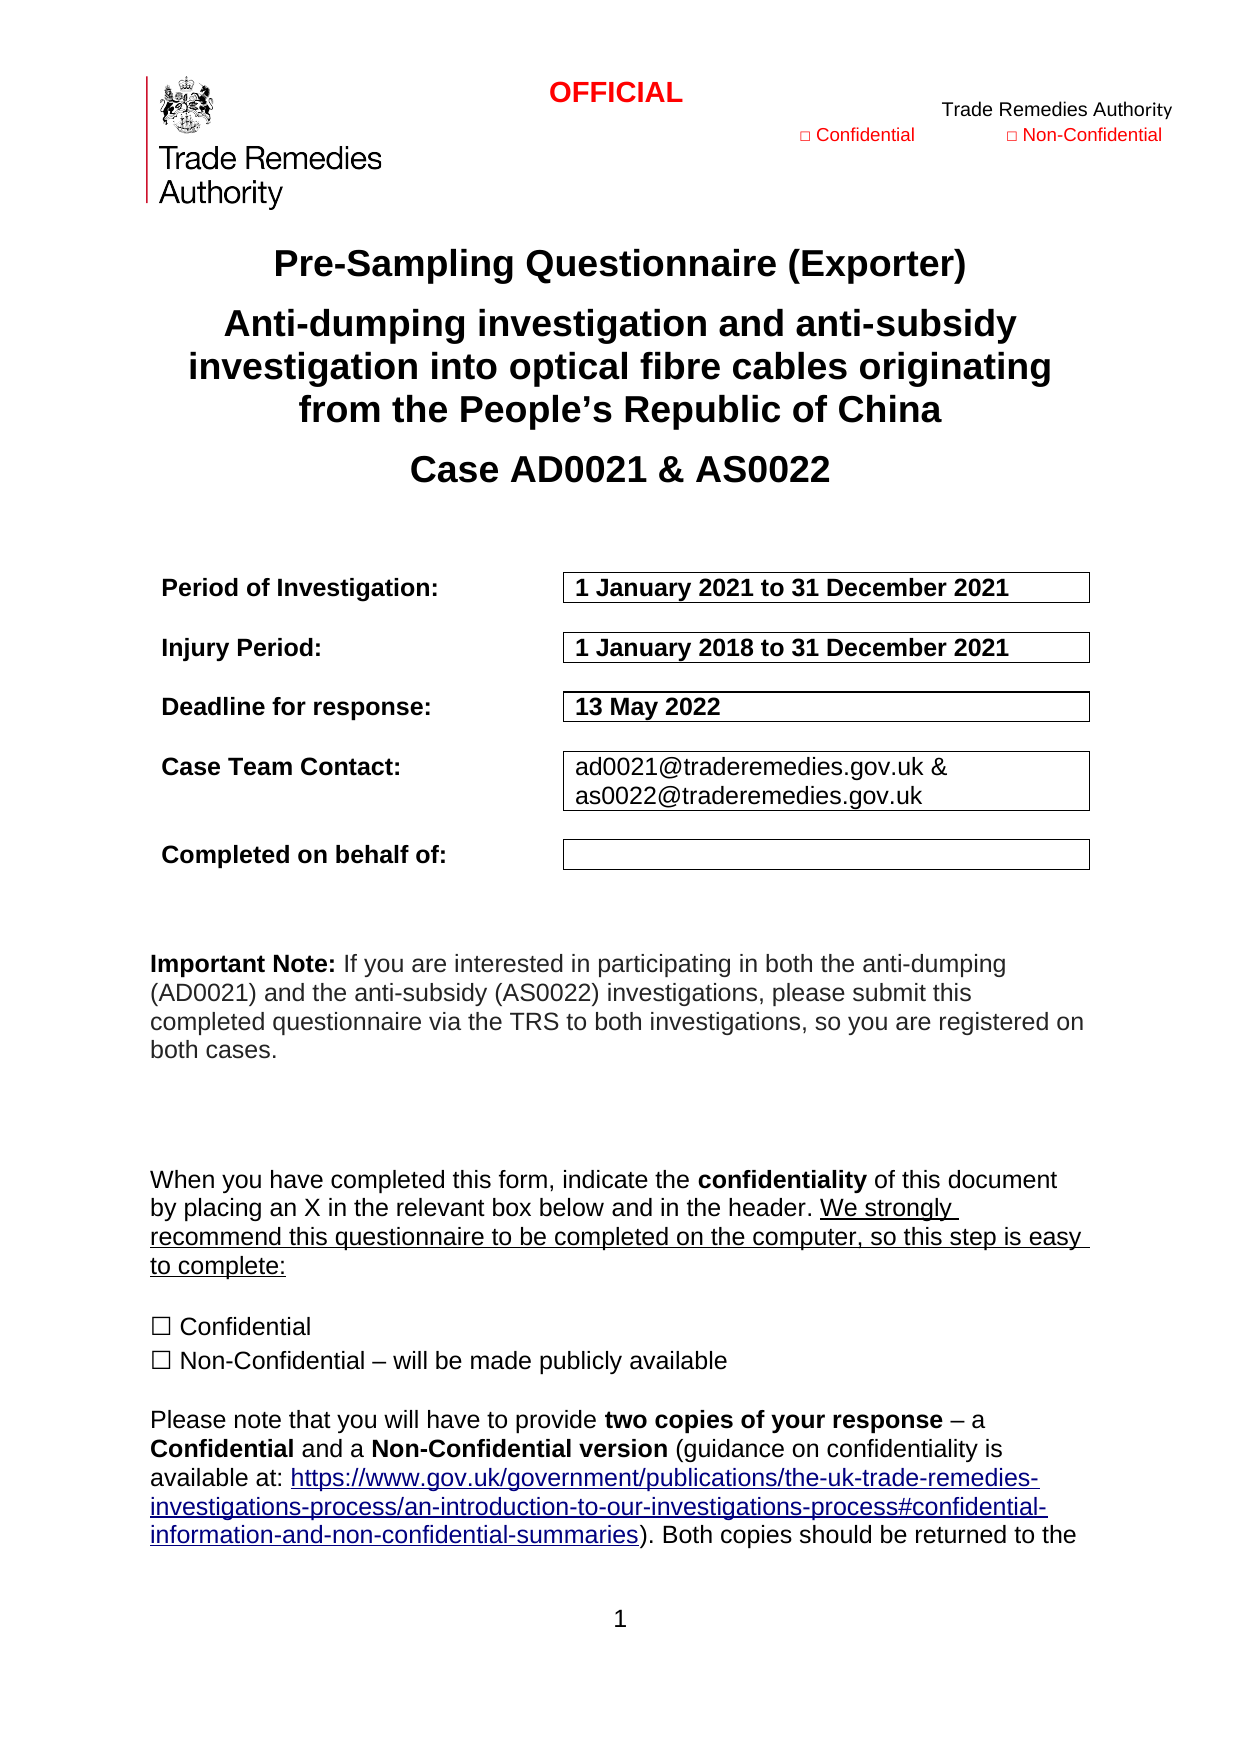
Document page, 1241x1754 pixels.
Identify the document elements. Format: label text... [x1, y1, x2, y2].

table_cell Injury Period: [150, 632, 563, 662]
table_cell [150, 602, 563, 632]
text Pre-Sampling Questionnaire (Exporter) [150, 242, 1090, 285]
text Important Note: If you are interested in participating in both the anti-dumping (AD0021) and the anti-subsidy (AS0022) investigations, please submit this completed questionnaire via the TRS to both investigations, so you are registered on both cases. [150, 949, 1090, 1064]
table_cell 13 May 2022 [564, 693, 1089, 721]
table_cell [564, 663, 1089, 691]
table_cell [150, 721, 563, 751]
table_cell Case Team Contact: [150, 751, 563, 809]
text Case AD0021 & AS0022 [150, 447, 1090, 491]
table_cell [564, 603, 1089, 632]
table_cell Deadline for response: [150, 691, 563, 721]
text to complete: [150, 1248, 1090, 1280]
table_cell ad0021@traderemedies.gov.uk & as0022@traderemedies.gov.uk [564, 752, 1089, 809]
table_cell [564, 722, 1089, 751]
table_cell Completed on behalf of: [150, 839, 563, 869]
text Anti-dumping investigation and anti-subsidy investigation into optical fibre cables originating from the People’s Republic of China [150, 301, 1090, 431]
table_cell [150, 810, 563, 839]
table_header 1 January 2021 to 31 December 2021 [564, 573, 1089, 602]
table_cell 1 January 2018 to 31 December 2021 [564, 633, 1089, 662]
text ☐ Non-Confidential – will be made publicly available [150, 1342, 1090, 1377]
text Please note that you will have to provide two copies of your response – a Confidential and a Non-Confidential version (guidance on confidentiality is available at: https://www.gov.uk/government/publications/the-uk-trade-remedies-investigations-process/an-introduction-to-our-investigations-process#confidential-information-and-non-confidential-summaries). Both copies should be returned to the [150, 1405, 1090, 1549]
table_header Period of Investigation: [150, 572, 563, 602]
text ☐ Confidential [150, 1308, 1090, 1342]
table_cell [564, 811, 1089, 839]
table_cell [150, 662, 563, 691]
table_cell [564, 840, 1089, 869]
text When you have completed this form, indicate the confidentiality of this document by placing an X in the relevant box below and in the header. We strongly recommend this questionnaire to be completed on the computer, so this step is easy [150, 1165, 1090, 1247]
